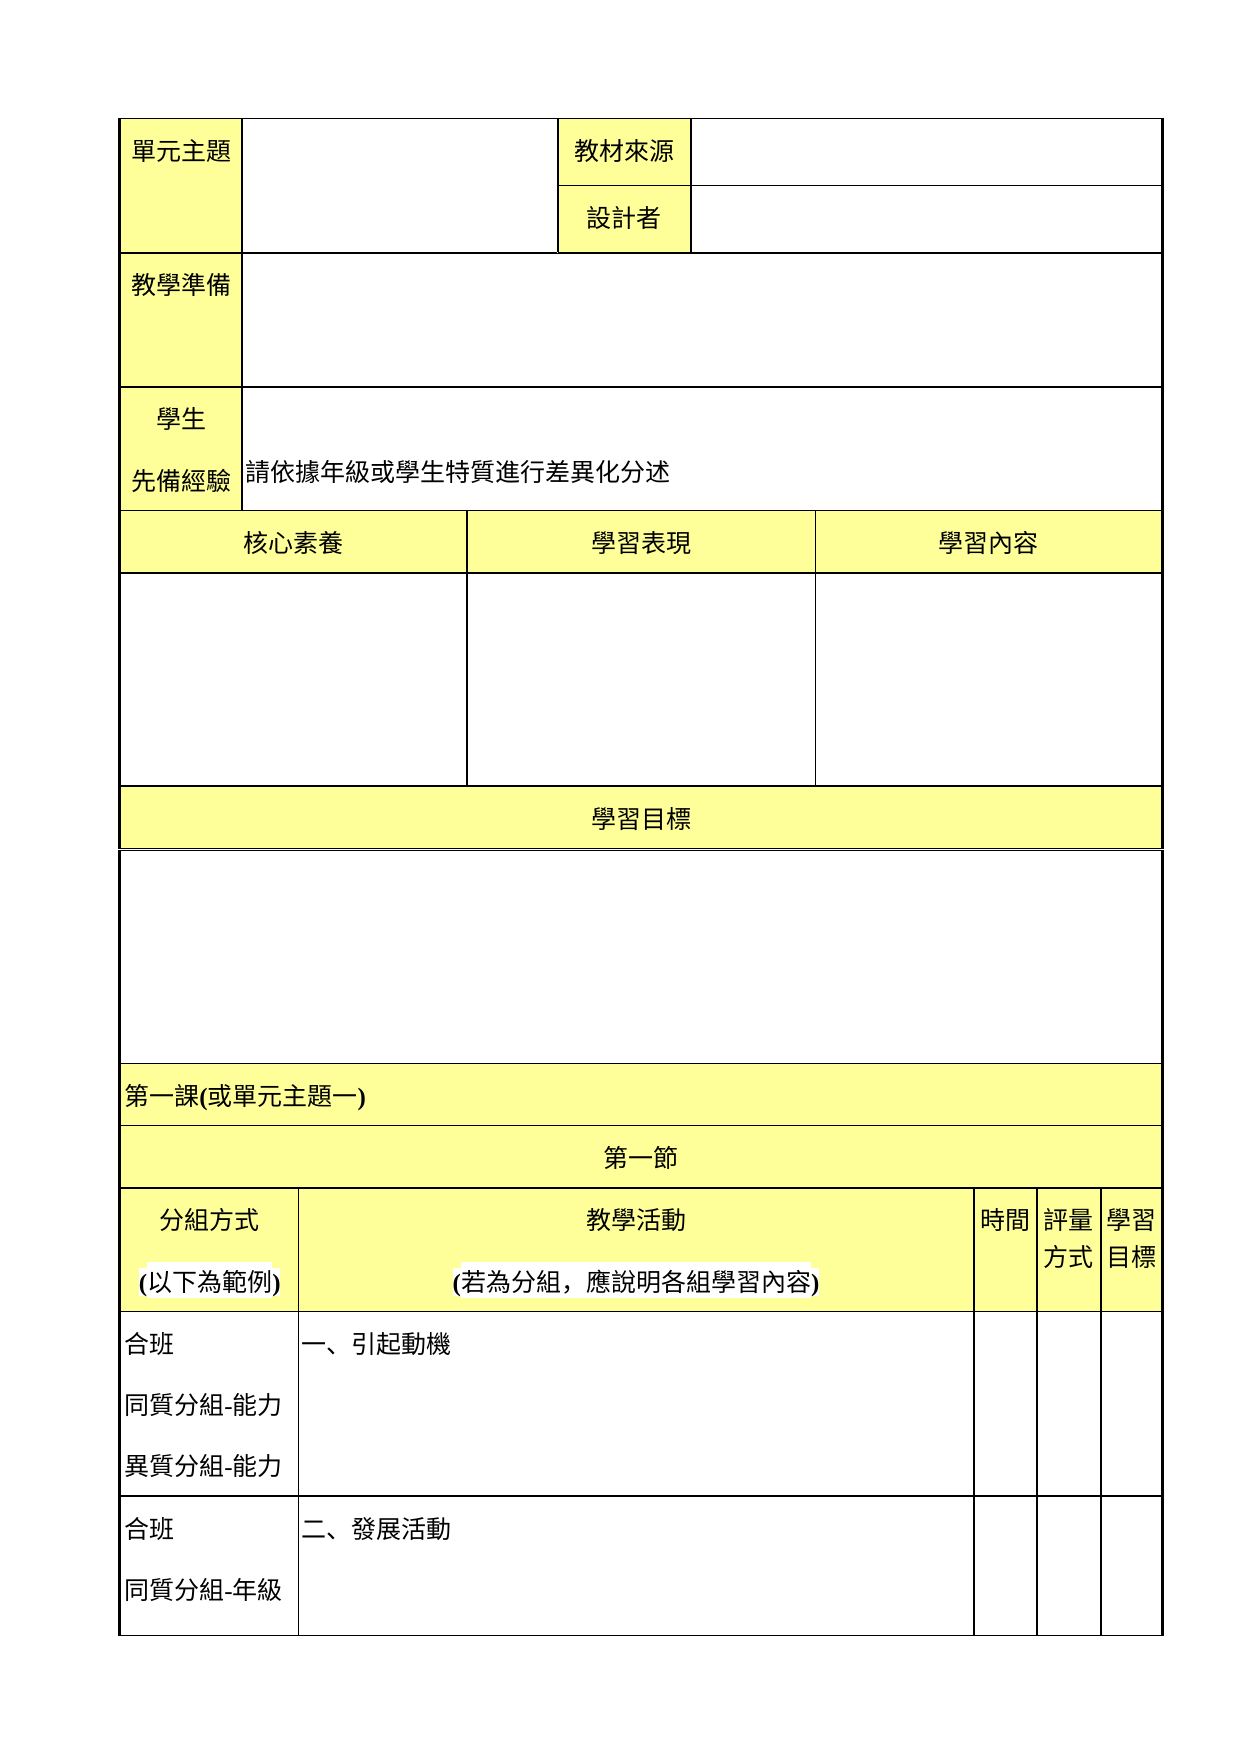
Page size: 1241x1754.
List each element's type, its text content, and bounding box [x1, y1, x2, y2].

table_cell 設計者 [559, 186, 690, 252]
table_cell 學習目標 [1102, 1189, 1161, 1311]
table_cell 評量方式 [1038, 1189, 1100, 1311]
table_cell 第一課(或單元主題一) [121, 1064, 1161, 1125]
table_cell 分組方式 (以下為範例) [121, 1189, 298, 1311]
table_cell [975, 1312, 1036, 1495]
table_cell [121, 574, 466, 785]
table_cell 學習目標 [121, 787, 1161, 848]
table_cell [1038, 1497, 1100, 1635]
table_cell 核心素養 [121, 511, 466, 572]
table_cell [692, 119, 1161, 185]
table_cell 請依據年級或學生特質進行差異化分述 [243, 388, 1161, 510]
table_cell 合班 同質分組-能力 異質分組-能力 [121, 1312, 298, 1495]
table_cell [816, 574, 1161, 785]
table_cell 教學活動 (若為分組，應說明各組學習內容) [299, 1189, 973, 1311]
table_cell [1102, 1497, 1161, 1635]
table_cell 時間 [975, 1189, 1036, 1311]
table_cell [975, 1497, 1036, 1635]
table_cell [1038, 1312, 1100, 1495]
table_cell [243, 254, 1161, 386]
table_cell 學生 先備經驗 [121, 388, 241, 510]
table_cell 教學準備 [121, 254, 241, 386]
table_cell 學習表現 [468, 511, 815, 572]
table_cell [1102, 1312, 1161, 1495]
table_cell [121, 851, 1161, 1063]
table_cell [468, 574, 815, 785]
table_cell [692, 186, 1161, 252]
table_cell 學習內容 [816, 511, 1161, 572]
table_cell 合班 同質分組-年級 [121, 1497, 298, 1635]
table_cell 第一節 [121, 1126, 1161, 1187]
table_cell 單元主題 [121, 119, 241, 252]
table_cell [243, 119, 557, 252]
table_cell 一、引起動機 [299, 1312, 973, 1495]
table_cell 二、發展活動 [299, 1497, 973, 1635]
table_cell 教材來源 [559, 119, 690, 185]
